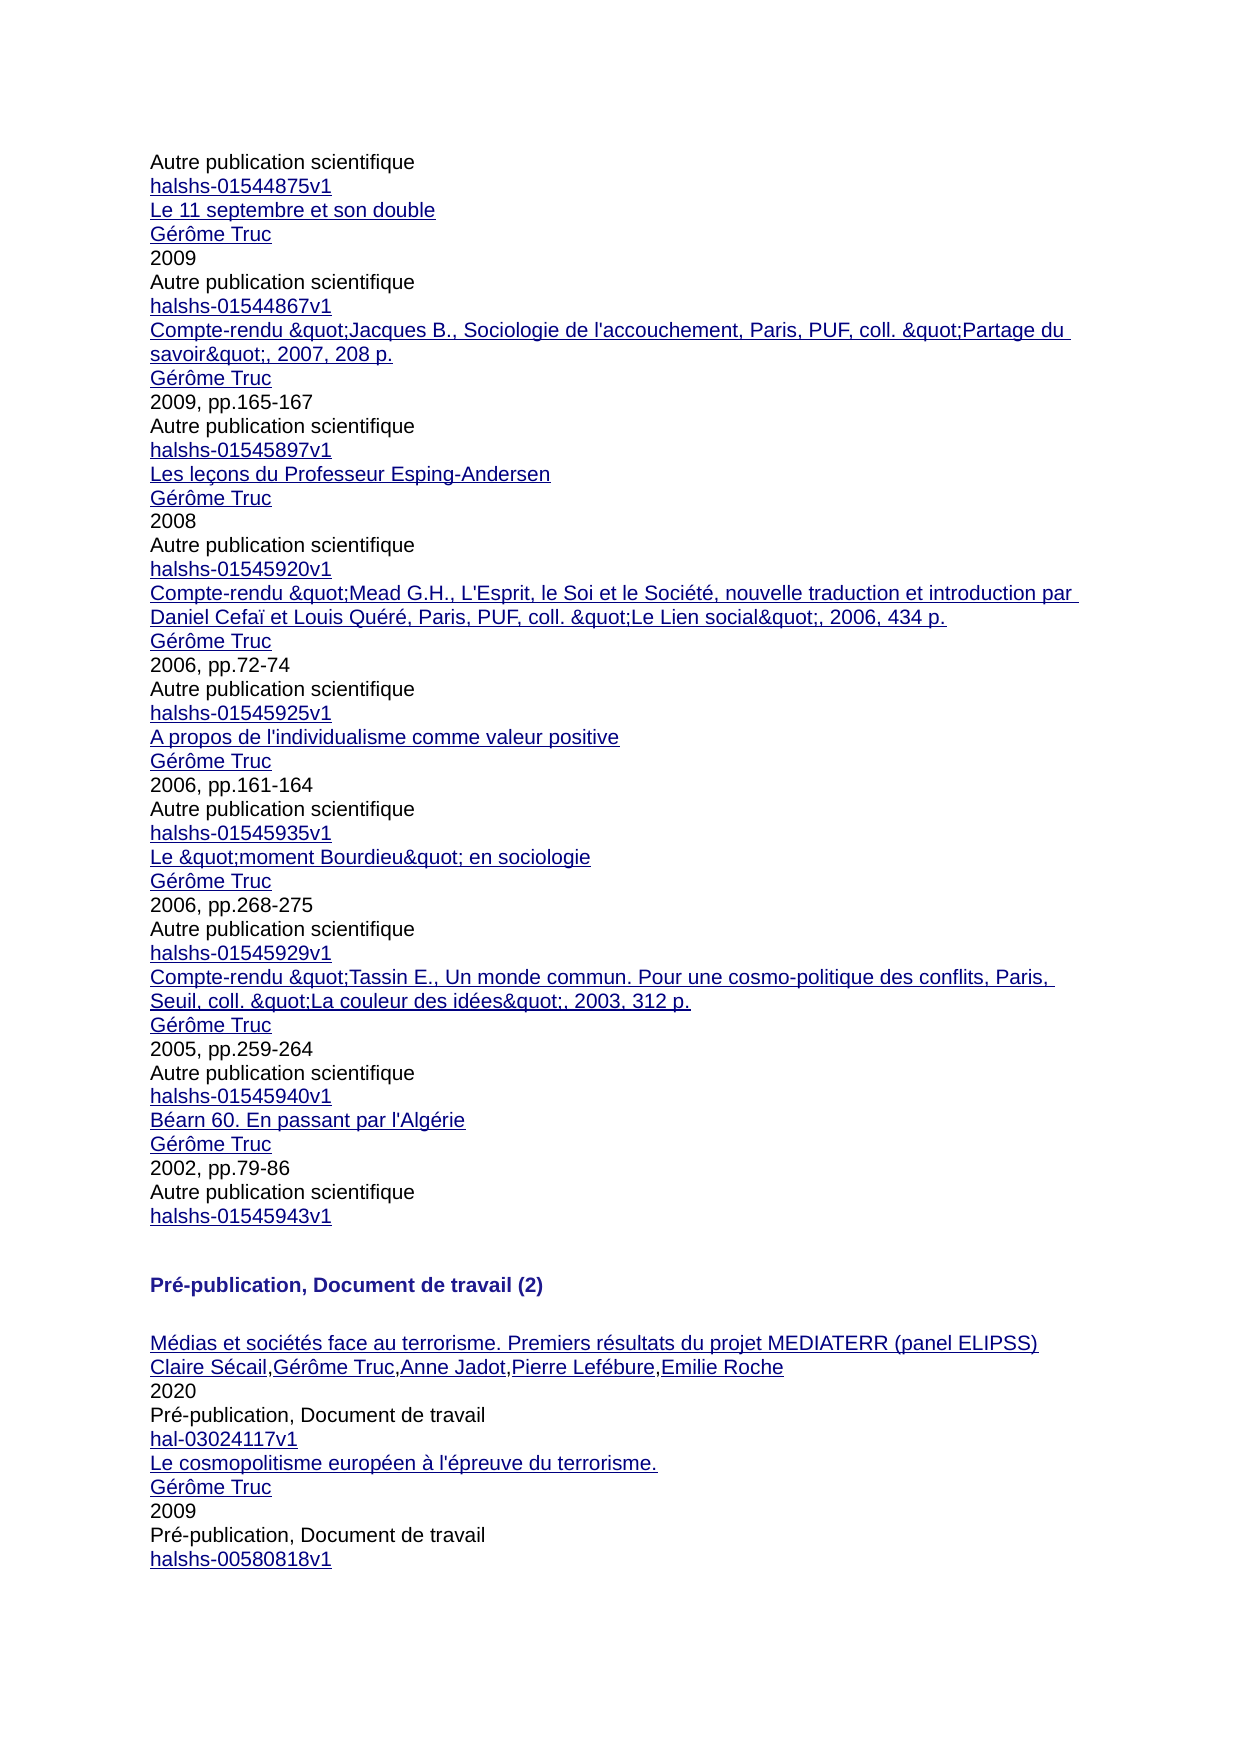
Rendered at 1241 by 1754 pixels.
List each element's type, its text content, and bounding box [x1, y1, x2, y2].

table_header Médias et sociétés face au terrorisme. Premiers résultats du projet MEDIATERR (panel ELIPSS) Claire Sécail,Gérôme Truc,Anne Jadot,Pierre Lefébure,Emilie Roche 2020 Pré-publication, Document de travail hal-03024117v1 [150, 1331, 1090, 1451]
table_cell Le cosmopolitisme européen à l'épreuve du terrorisme. Gérôme Truc 2009 Pré-publication, Document de travail halshs-00580818v1 [150, 1451, 1090, 1571]
table_cell Le &quot;moment Bourdieu&quot; en sociologie Gérôme Truc 2006, pp.268-275 Autre publication scientifique halshs-01545929v1 [150, 845, 1090, 964]
table_cell Le 11 septembre et son double Gérôme Truc 2009 Autre publication scientifique halshs-01544867v1 [150, 198, 1090, 318]
table_cell Compte-rendu &quot;Tassin E., Un monde commun. Pour une cosmo-politique des conflits, Paris, Seuil, coll. &quot;La couleur des idées&quot;, 2003, 312 p. Gérôme Truc 2005, pp.259-264 Autre publication scientifique halshs-01545940v1 [150, 965, 1090, 1108]
table_cell A propos de l'individualisme comme valeur positive Gérôme Truc 2006, pp.161-164 Autre publication scientifique halshs-01545935v1 [150, 725, 1090, 845]
table_cell Les leçons du Professeur Esping-Andersen Gérôme Truc 2008 Autre publication scientifique halshs-01545920v1 [150, 461, 1090, 581]
table_cell Compte-rendu &quot;Jacques B., Sociologie de l'accouchement, Paris, PUF, coll. &quot;Partage du savoir&quot;, 2007, 208 p. Gérôme Truc 2009, pp.165-167 Autre publication scientifique halshs-01545897v1 [150, 318, 1090, 461]
table_cell Autre publication scientifique halshs-01544875v1 [150, 150, 1090, 198]
table_cell Béarn 60. En passant par l'Algérie Gérôme Truc 2002, pp.79-86 Autre publication scientifique halshs-01545943v1 [150, 1108, 1090, 1228]
table_cell Compte-rendu &quot;Mead G.H., L'Esprit, le Soi et le Société, nouvelle traduction et introduction par Daniel Cefaï et Louis Quéré, Paris, PUF, coll. &quot;Le Lien social&quot;, 2006, 434 p. Gérôme Truc 2006, pp.72-74 Autre publication scientifique halshs-01545925v1 [150, 581, 1090, 725]
subtitle Pré-publication, Document de travail (2) [150, 1273, 1090, 1297]
